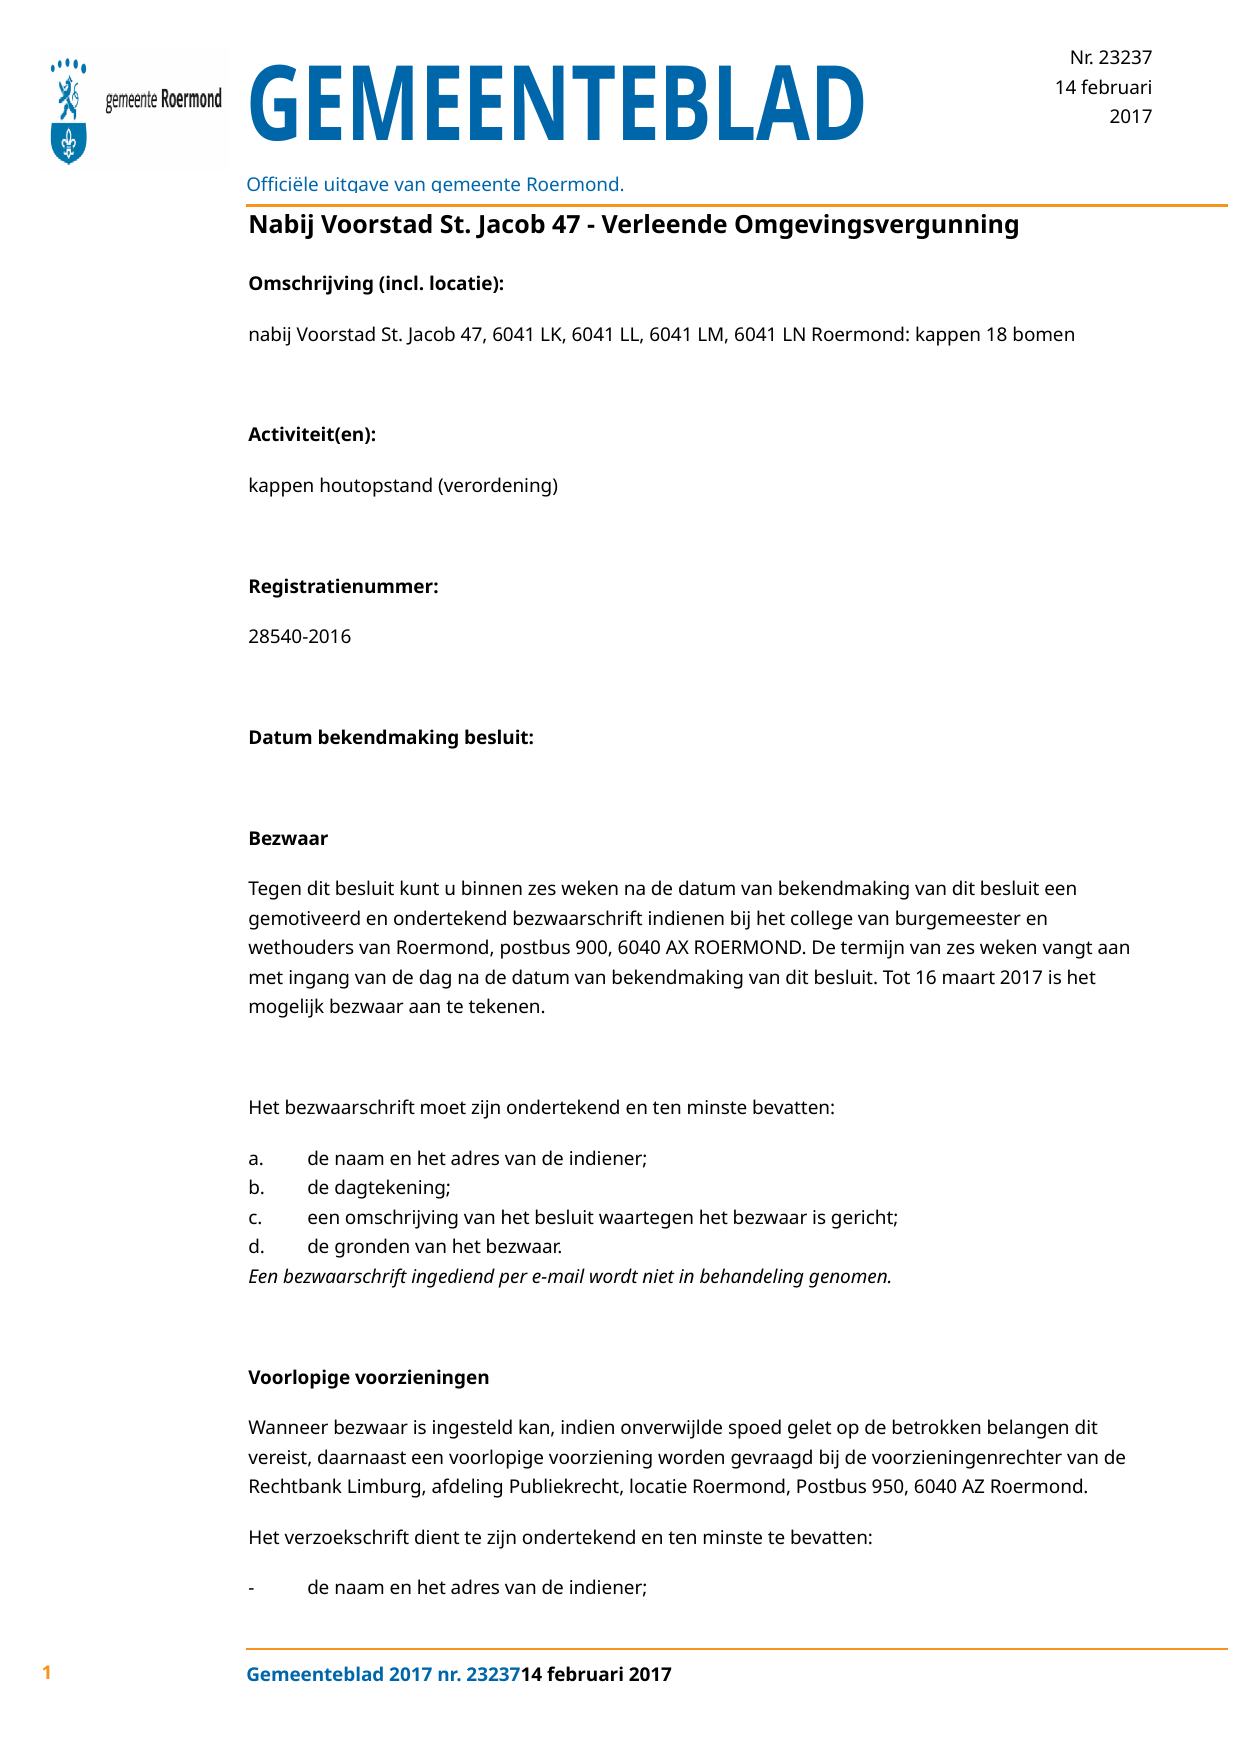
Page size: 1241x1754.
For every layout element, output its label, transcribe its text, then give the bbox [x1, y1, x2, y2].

text 28540-2016 [248, 623, 1152, 649]
list een omschrijving van het besluit waartegen het bezwaar is gericht; [248, 1204, 1152, 1230]
text Het verzoekschrift dient te zijn ondertekend en ten minste te bevatten: [248, 1524, 1152, 1550]
text Registratienummer: [248, 573, 1152, 598]
text Tegen dit besluit kunt u binnen zes weken na de datum van bekendmaking van dit besluit een gemotiveerd en ondertekend bezwaarschrift indienen bij het college van burgemeester en wethouders van Roermond, postbus 900, 6040 AX ROERMOND. De termijn van zes weken vangt aan met ingang van de dag na de datum van bekendmaking van dit besluit. Tot 16 maart 2017 is het mogelijk bezwaar aan te tekenen. [248, 875, 1152, 1019]
text Een bezwaarschrift ingediend per e-mail wordt niet in behandeling genomen. [248, 1263, 1152, 1289]
list de naam en het adres van de indiener; [248, 1145, 1152, 1171]
text Datum bekendmaking besluit: [248, 724, 1152, 750]
text Activiteit(en): [248, 422, 1152, 447]
text Omschrijving (incl. locatie): [248, 270, 1152, 296]
list de gronden van het bezwaar. [248, 1234, 1152, 1259]
list de naam en het adres van de indiener; [248, 1574, 1152, 1600]
list de dagtekening; [248, 1174, 1152, 1200]
text Wanneer bezwaar is ingesteld kan, indien onverwijlde spoed gelet op de betrokken belangen dit vereist, daarnaast een voorlopige voorziening worden gevraagd bij de voorzieningenrechter van de Rechtbank Limburg, afdeling Publiekrecht, locatie Roermond, Postbus 950, 6040 AZ Roermond. [248, 1414, 1152, 1499]
text Bezwaar [248, 825, 1152, 851]
text Het bezwaarschrift moet zijn ondertekend en ten minste bevatten: [248, 1094, 1152, 1120]
text Nabij Voorstad St. Jacob 47 - Verleende Omgevingsvergunning [248, 207, 1152, 241]
picture [41, 47, 231, 172]
text Voorlopige voorzieningen [248, 1364, 1152, 1390]
text kappen houtopstand (verordening) [248, 472, 1152, 498]
text nabij Voorstad St. Jacob 47, 6041 LK, 6041 LL, 6041 LM, 6041 LN Roermond: kappen 18 bomen [248, 321, 1152, 346]
